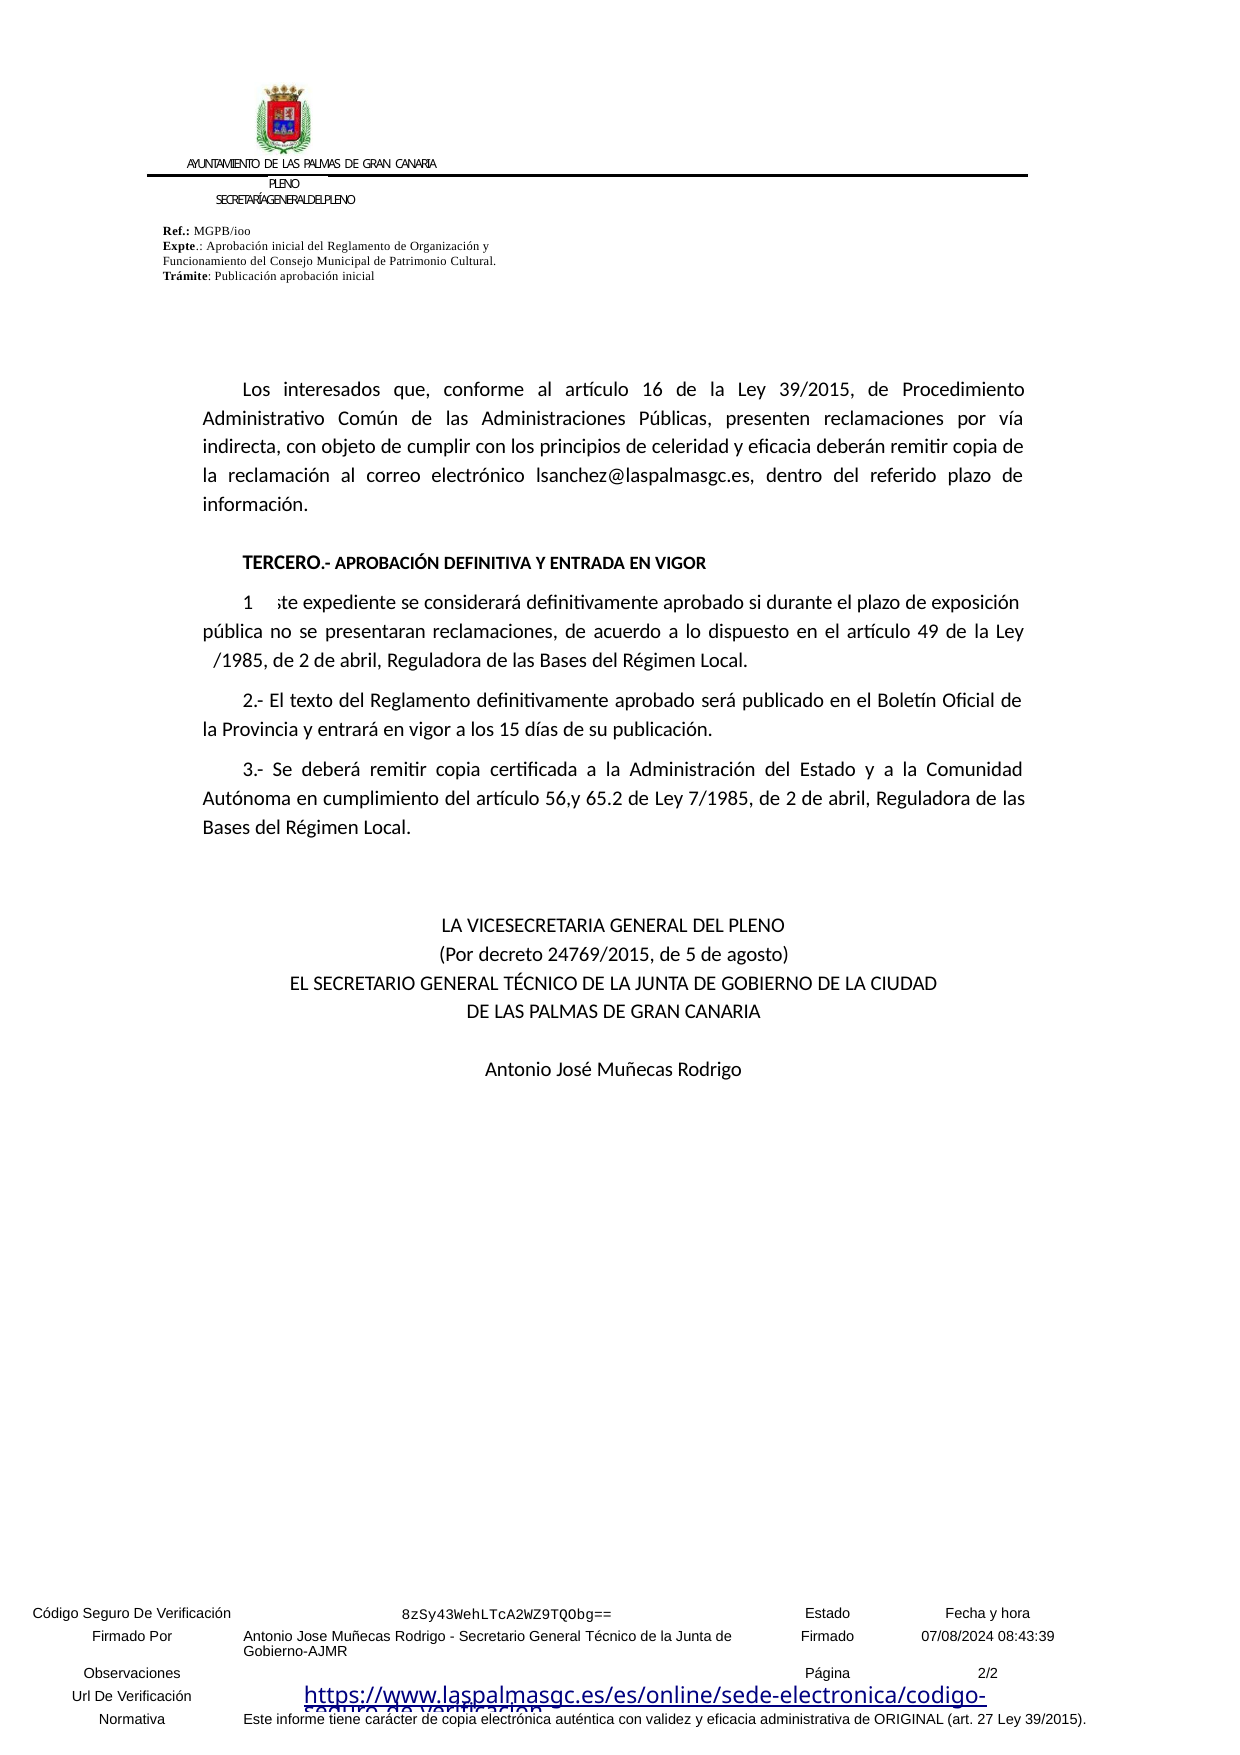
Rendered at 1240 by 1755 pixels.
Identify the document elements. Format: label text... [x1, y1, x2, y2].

text Este informe tiene carácter de copia electrónica auténtica con validez y eficacia administrativa de ORIGINAL (art. 27 Ley 39/2015). [243, 1712, 1113, 1728]
text la reclamación al correo electrónico lsanchez@laspalmasgc.es, dentro del referido plazo de [202, 463, 1050, 488]
text indirecta, con objeto de cumplir con los principios de celeridad y eficacia deberán remitir copia de [202, 434, 1050, 459]
text /1985, de 2 de abril, Reguladora de las Bases del Régimen Local. [213, 647, 1049, 672]
text .- El texto del Reglamento definitivamente aprobado será publicado en el Boletín Oficial de [253, 687, 1050, 713]
text pública no se presentaran reclamaciones, de acuerdo a lo dispuesto en el artículo 49 de la Ley [202, 618, 1049, 643]
text 3 [242, 756, 253, 782]
text Ref.: MGPB/ioo [163, 223, 269, 238]
text Antonio Jose Muñecas Rodrigo - Secretario General Técnico de la Junta de [243, 1628, 757, 1645]
text Bases del Régimen Local. [202, 814, 1049, 839]
text Funcionamiento del Consejo Municipal de Patrimonio Cultural. [163, 254, 521, 268]
text LA VICESECRETARIA GENERAL DEL PLENO [441, 912, 963, 937]
text Normativa [99, 1712, 214, 1728]
text https://www.laspalmasgc.es/es/online/sede-electronica/codigo-seguro-de-verificacion [338, 1690, 468, 1705]
text Observaciones [83, 1666, 214, 1682]
text información. [202, 492, 1050, 517]
text Trámite: Publicación aprobación inicial [163, 269, 521, 283]
text Página [805, 1666, 872, 1682]
text Los interesados que, conforme al artículo 16 de la Ley 39/2015, de Procedimiento [242, 376, 1050, 401]
text AYUNTAMIENTO DE LAS PALMAS DE GRAN CANARIA [187, 156, 500, 172]
text Firmado [801, 1628, 876, 1645]
text 8zSy43WehLTcA2WZ9TQObg== [401, 1607, 636, 1623]
text 07/08/2024 08:43:39 [921, 1628, 1077, 1645]
text EL SECRETARIO GENERAL TÉCNICO DE LA JUNTA DE GOBIERNO DE LA CIUDAD [289, 970, 963, 995]
text (Por decreto 24769/2015, de 5 de agosto) [439, 941, 963, 966]
text TERCERO.- APROBACIÓN DEFINITIVA Y ENTRADA EN VIGOR [242, 549, 734, 574]
text Fecha y hora [945, 1606, 1052, 1622]
text 2/2 [978, 1666, 1020, 1682]
text https://www.laspalmasgc.es/es/online/sede-electronica/codigo-seguro-de-verificacion [556, 1690, 960, 1705]
text 2 [242, 687, 253, 713]
text Estado [805, 1606, 872, 1622]
text Código Seguro De Verificación [32, 1606, 257, 1622]
text DE LAS PALMAS DE GRAN CANARIA [466, 999, 963, 1024]
text Gobierno-AJMR [243, 1645, 757, 1659]
text .- Se deberá remitir copia certificada a la Administración del Estado y a la Comunidad [253, 756, 1050, 782]
text Antonio José Muñecas Rodrigo [485, 1057, 767, 1082]
text SECRETARÍAGENERALDELPLENO [216, 192, 438, 208]
text Url De Verificación [72, 1689, 214, 1705]
text Administrativo Común de las Administraciones Públicas, presenten reclamaciones por vía [202, 405, 1050, 430]
text .-Este expediente se considerará definitivamente aprobado si durante el plazo de exposición [278, 589, 1049, 615]
text 1 [242, 589, 278, 615]
text Expte.: Aprobación inicial del Reglamento de Organización y [163, 239, 521, 253]
text PLENO [268, 176, 328, 192]
text la Provincia y entrará en vigor a los 15 días de su publicación. [202, 716, 737, 742]
text Autónoma en cumplimiento del artículo 56,y 65.2 de Ley 7/1985, de 2 de abril, Reguladora de las [202, 785, 1049, 811]
text https://www.laspalmasgc.es/es/online/sede-electronica/codigo-seguro-de-verificacion [540, 1690, 1055, 1712]
text Firmado Por [92, 1628, 243, 1645]
